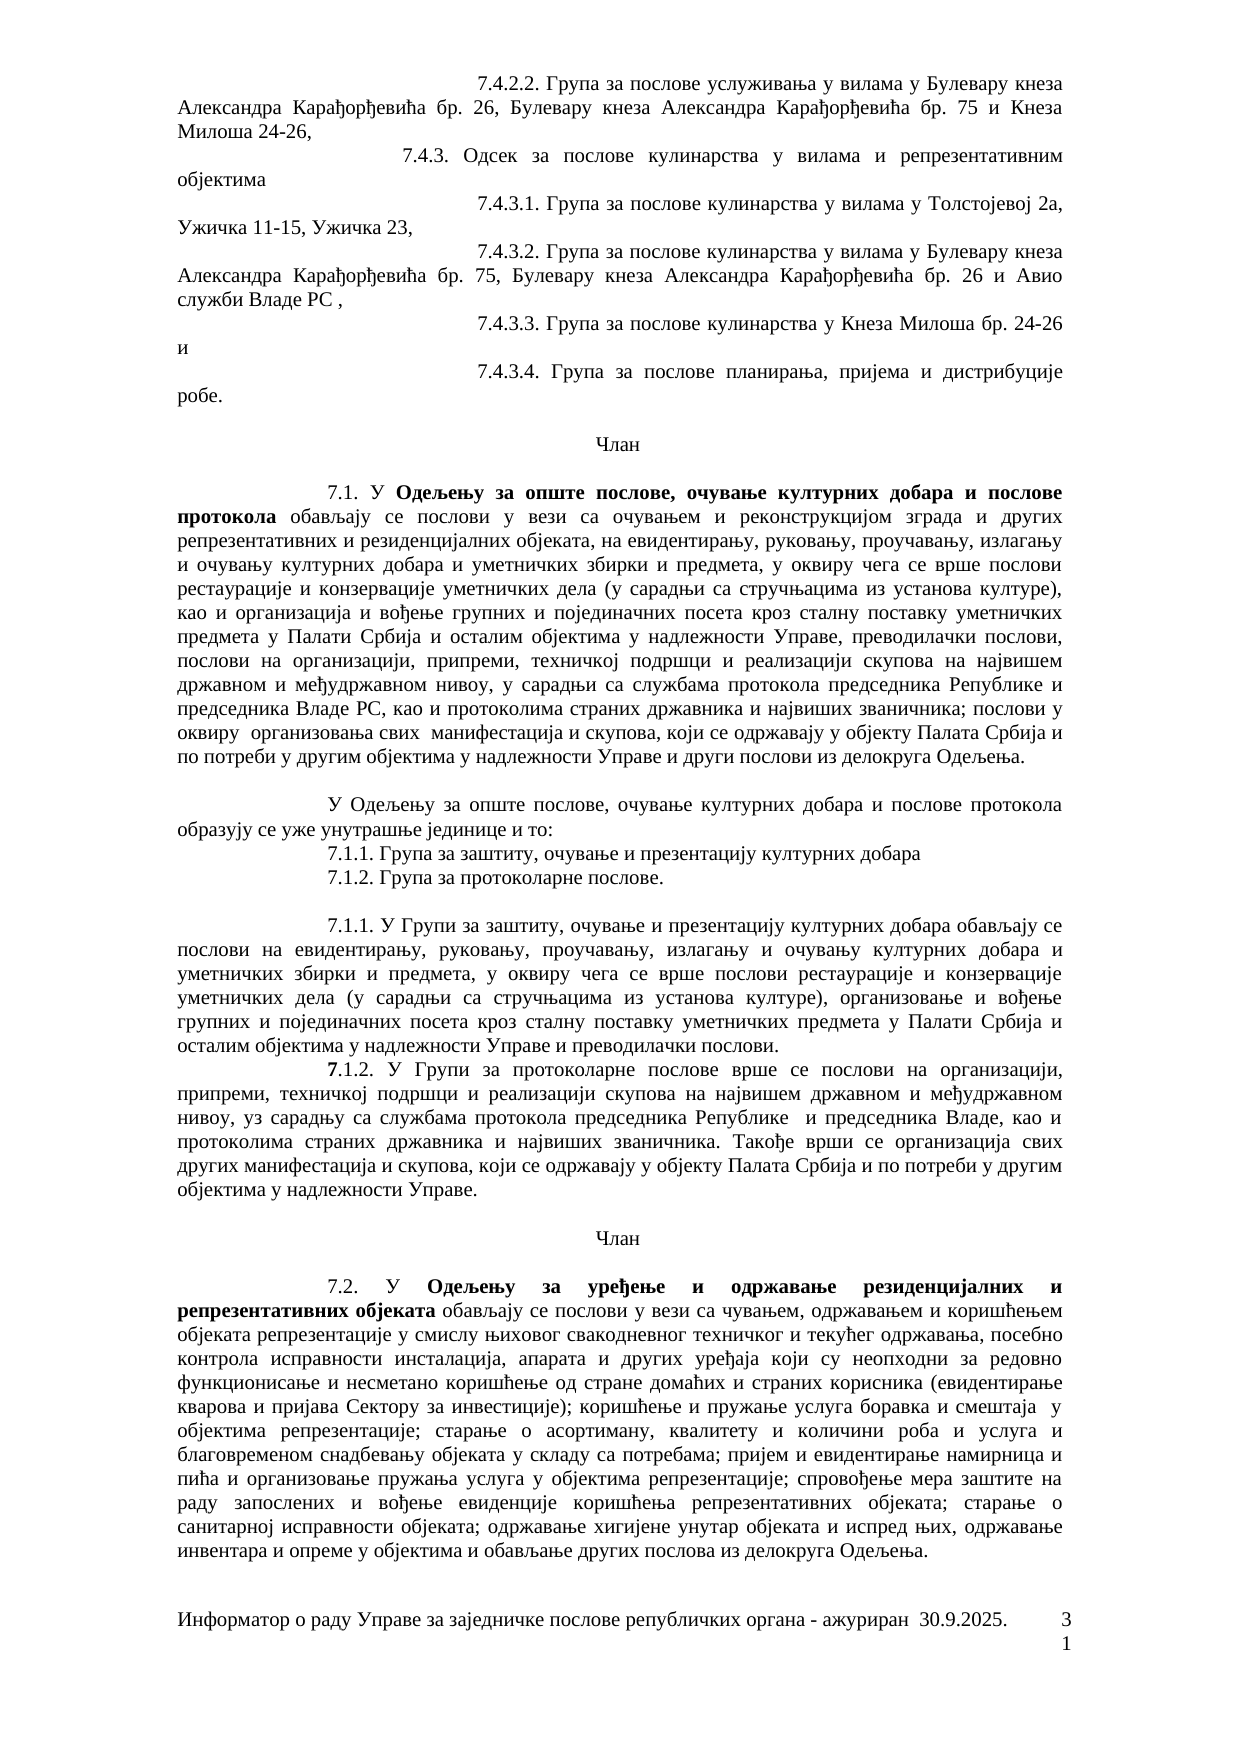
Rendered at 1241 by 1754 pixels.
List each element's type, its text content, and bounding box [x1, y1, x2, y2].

text 7.4.3.3. Група за послове кулинарства у Кнеза Милоша бр. 24-26 и [177, 311, 1063, 359]
text 7.4.2.2. Група за послове услуживања у вилама у Булевару кнеза Александра Карађорђевића бр. 26, Булевару кнеза Александра Карађорђевића бр. 75 и Кнеза Милоша 24-26, [177, 71, 1063, 143]
text 7.4.3.1. Група за послове кулинарства у вилама у Толстојевој 2а, Ужичка 11-15, Ужичка 23, [177, 191, 1063, 239]
text 7.2. У Одељењу за уређење и одржавање резиденцијалних и репрезентативних објеката обављају се послови у вези са чувањем, одржавањем и коришћењем објеката репрезентације у смислу њиховог свакодневног техничког и текућег одржавања, посебно контрола исправности инсталација, апарата и других уређаја који су неопходни за редовно функционисање и несметано коришћење од стране домаћих и страних корисника (евидентирање кварова и пријава Сектору за инвестиције); коришћење и пружање услуга боравка и смештаја у објектима репрезентације; старање о асортиману, квалитету и количини роба и услуга и благовременом снадбевању објеката у складу са потребама; пријем и евидентирање намирница и пића и организовање пружања услуга у објектима репрезентације; спровођење мера заштите на раду запослених и вођење евиденције коришћења репрезентативних објеката; старање о санитарној исправности објеката; одржавање хигијене унутар објеката и испред њих, одржавање инвентара и опреме у објектима и обављање других послова из делокруга Одељења. [177, 1274, 1063, 1562]
text Члан [177, 431, 1063, 456]
text 7.1. У Одељењу за опште послове, очување културних добара и послове протокола обављају се послови у вези са очувањем и реконструкцијом зграда и других репрезентативних и резиденцијалних објеката, на евидентирању, руковању, проучавању, излагању и очувању културних добара и уметничких збирки и предмета, у оквиру чега се врше послови рестаурације и конзервације уметничких дела (у сарадњи са стручњацима из установа културе), као и организација и вођење групних и појединачних посета кроз сталну поставку уметничких предмета у Палати Србија и осталим објектима у надлежности Управе, преводилачки послови, послови на организацији, припреми, техничкој подршци и реализацији скупова на највишем државном и међудржавном нивоу, у сарадњи са службама протокола председника Републике и председника Владе РС, као и протоколима страних државника и највиших званичника; послови у оквиру организовања свих манифестација и скупова, који се одржавају у објекту Палата Србија и по потреби у другим објектима у надлежности Управе и други послови из делокруга Одељења. [177, 479, 1063, 768]
text 7.1.2. У Групи за протоколарне послове врше се послови на организацији, припреми, техничкој подршци и реализацији скупова на највишем државном и међудржавном нивоу, уз сарадњу са службама протокола председника Републике и председника Владе, као и протоколима страних државника и највиших званичника. Такође врши се организација свих других манифестација и скупова, који се одржавају у објекту Палата Србија и по потреби у другим објектима у надлежности Управе. [177, 1057, 1063, 1201]
text 7.4.3.4. Група за послове планирања, пријема и дистрибуције робе. [177, 359, 1063, 407]
text 7.4.3. Одсек за послове кулинарства у вилама и репрезентативним објектима [177, 143, 1063, 191]
text Члан [177, 1226, 1063, 1249]
text 7.1.2. Група за протоколарне послове. [177, 864, 1063, 889]
text 7.4.3.2. Група за послове кулинарства у вилама у Булевару кнеза Александра Карађорђевића бр. 75, Булевару кнеза Александра Карађорђевића бр. 26 и Авио служби Владе РС , [177, 239, 1063, 311]
text 7.1.1. У Групи за заштиту, очување и презентацију културних добара обављају се послови на евидентирању, руковању, проучавању, излагању и очувању културних добара и уметничких збирки и предмета, у оквиру чега се врше послови рестаурације и конзервације уметничких дела (у сарадњи са стручњацима из установа културе), организовање и вођење групних и појединачних посета кроз сталну поставку уметничких предмета у Палати Србија и осталим објектима у надлежности Управе и преводилачки послови. [177, 913, 1063, 1057]
text 7.1.1. Група за заштиту, очување и презентацију културних добара [177, 841, 1063, 864]
text У Одељењу за опште послове, очување културних добара и послове протокола образују се уже унутрашње јединице и то: [177, 792, 1063, 841]
